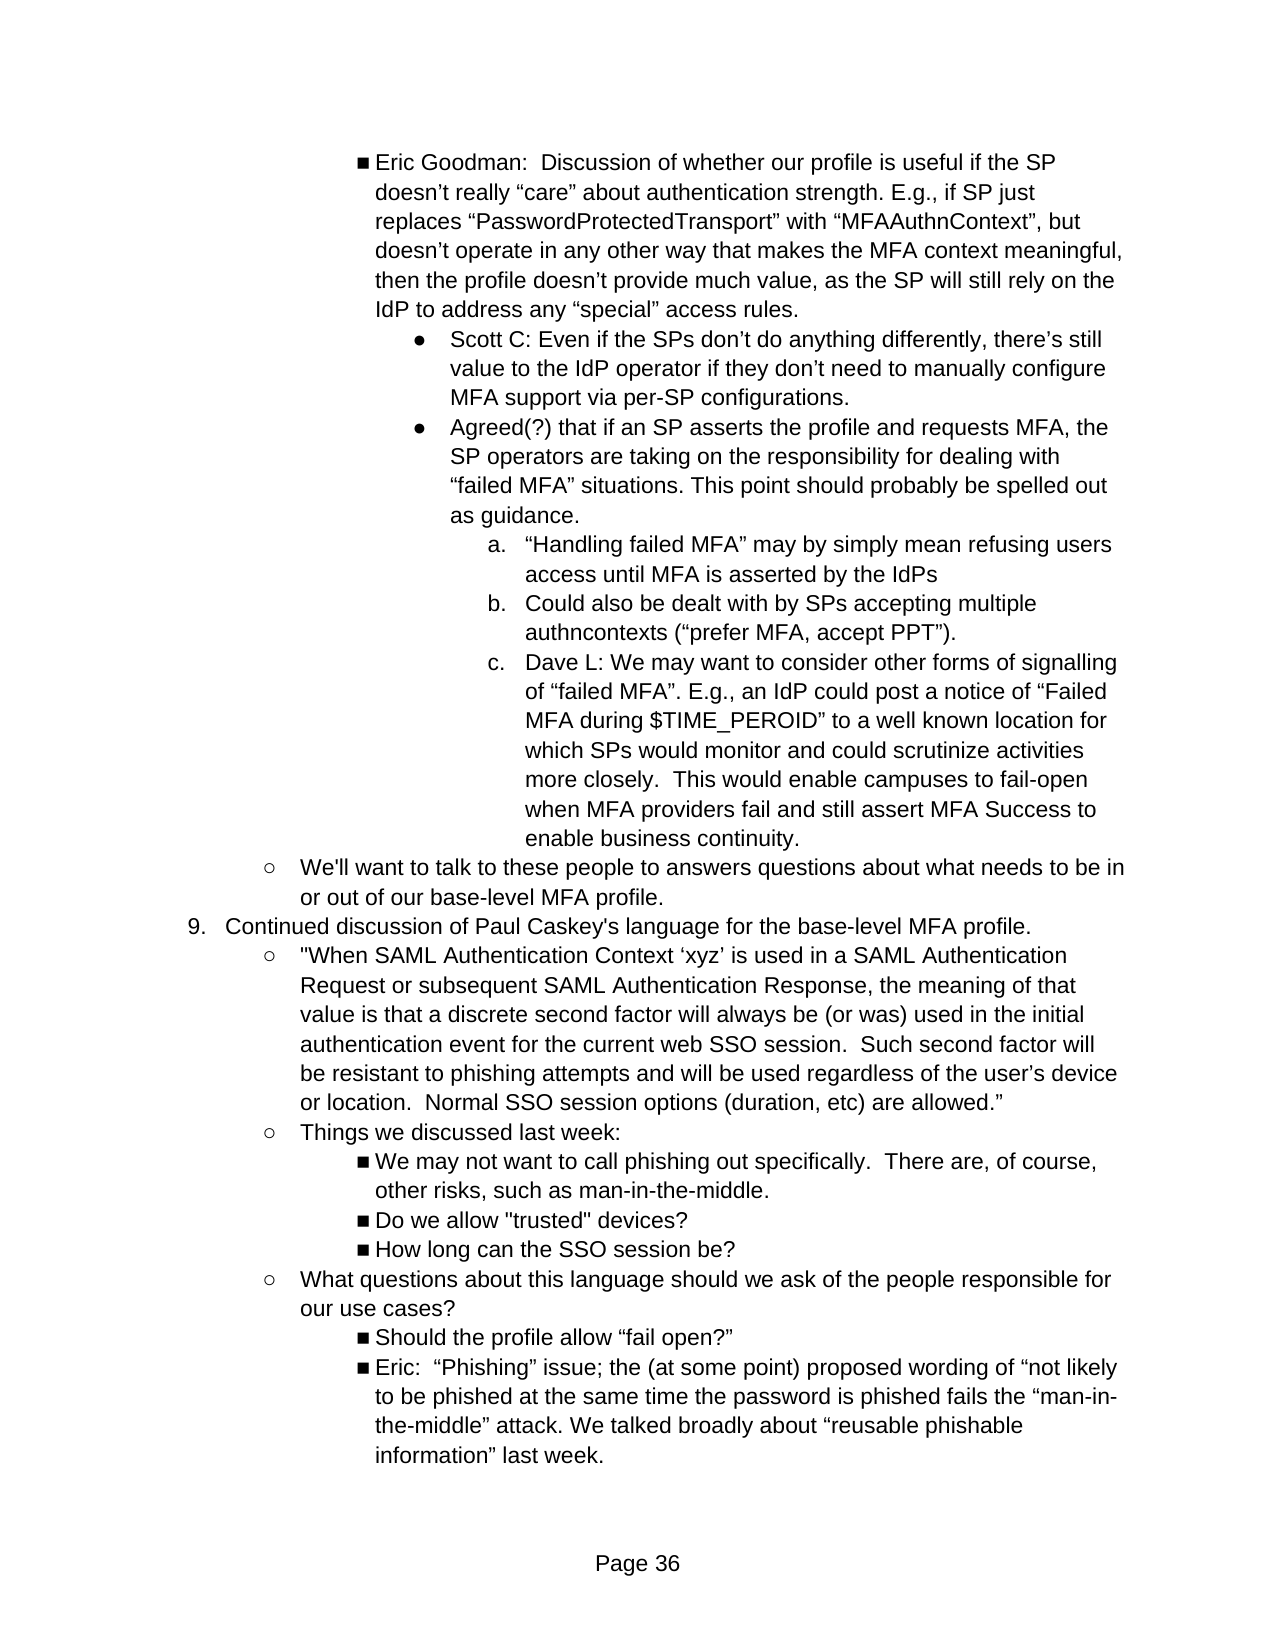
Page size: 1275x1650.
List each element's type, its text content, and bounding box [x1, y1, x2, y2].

list Eric: “Phishing” issue; the (at some point) proposed wording of “not likely to be phished at the same time the password is phished fails the “man-in-the-middle” attack. We talked broadly about “reusable phishable information” last week. [356, 1354, 1125, 1468]
list We may not want to call phishing out specifically. There are, of course, other risks, such as man-in-the-middle. [356, 1149, 1125, 1204]
list Agreed(?) that if an SP asserts the profile and requests MFA, the SP operators are taking on the responsibility for dealing with “failed MFA” situations. This point should probably be spelled out as guidance. [412, 414, 1125, 528]
list Eric Goodman: Discussion of whether our profile is useful if the SP doesn’t really “care” about authentication strength. E.g., if SP just replaces “PasswordProtectedTransport” with “MFAAuthnContext”, but doesn’t operate in any other way that makes the MFA context meaningful, then the profile doesn’t provide much value, as the SP will still rely on the IdP to address any “special” access rules. [356, 150, 1125, 322]
list “Handling failed MFA” may by simply mean refusing users access until MFA is asserted by the IdPs [487, 532, 1125, 587]
list Scott C: Even if the SPs don’t do anything differently, there’s still value to the IdP operator if they don’t need to manually configure MFA support via per-SP configurations. [412, 326, 1125, 411]
list Continued discussion of Paul Caskey's language for the base-level MFA profile. [187, 914, 1125, 939]
list Do we allow "trusted" devices? [356, 1207, 1125, 1233]
list Dave L: We may want to consider other forms of signalling of “failed MFA”. E.g., an IdP could post a notice of “Failed MFA during $TIME_PEROID” to a well known location for which SPs would monitor and could scrutinize activities more closely. This would enable campuses to fail-open when MFA providers fail and still assert MFA Success to enable business continuity. [487, 649, 1125, 851]
list Should the profile allow “fail open?” [356, 1325, 1125, 1351]
list What questions about this language should we ask of the people responsible for our use cases? [262, 1266, 1125, 1321]
list Could also be dealt with by SPs accepting multiple authncontexts (“prefer MFA, accept PPT”). [487, 591, 1125, 646]
list "When SAML Authentication Context ‘xyz’ is used in a SAML Authentication Request or subsequent SAML Authentication Response, the meaning of that value is that a discrete second factor will always be (or was) used in the initial authentication event for the current web SSO session. Such second factor will be resistant to phishing attempts and will be used regardless of the user’s device or location. Normal SSO session options (duration, etc) are allowed.” [262, 943, 1125, 1116]
list Things we discussed last week: [262, 1119, 1125, 1145]
list We'll want to talk to these people to answers questions about what needs to be in or out of our base-level MFA profile. [262, 855, 1125, 910]
list How long can the SSO session be? [356, 1237, 1125, 1262]
